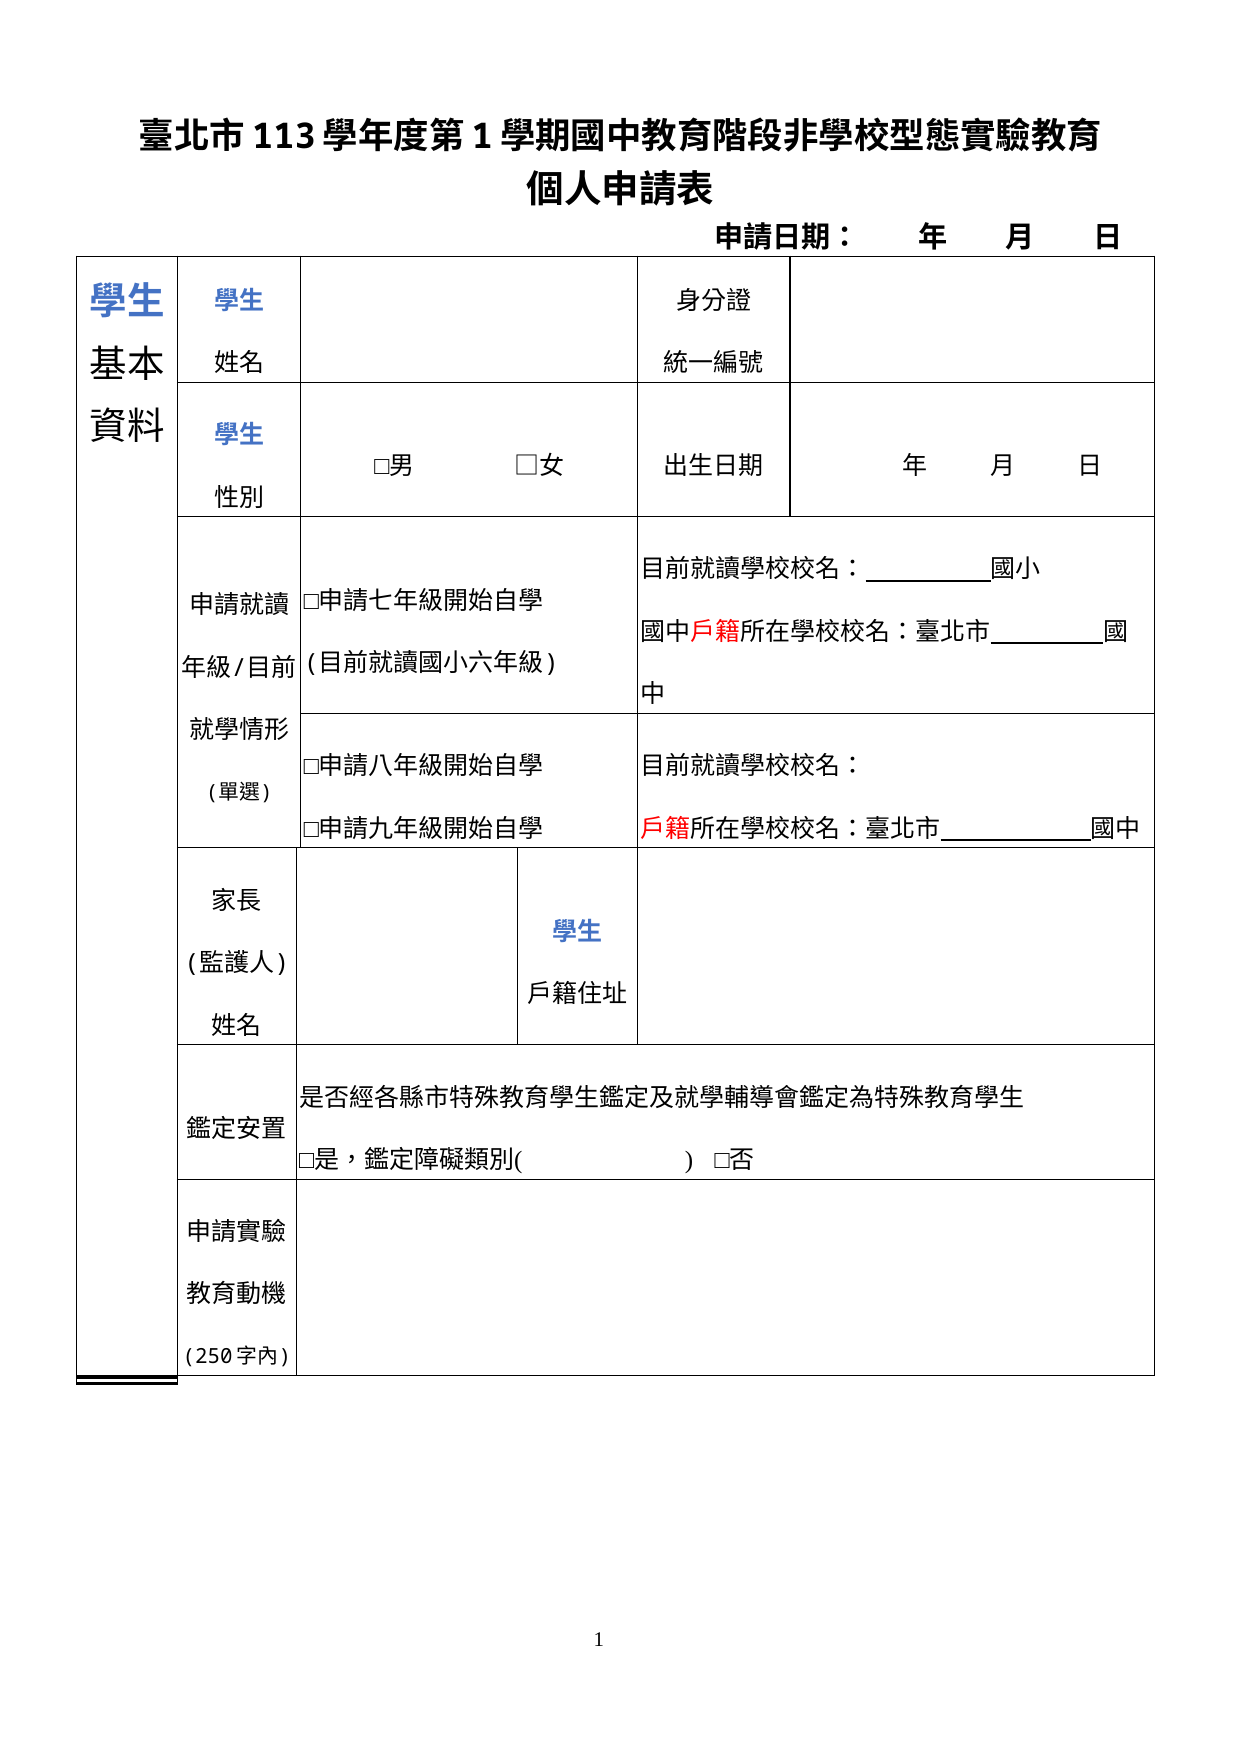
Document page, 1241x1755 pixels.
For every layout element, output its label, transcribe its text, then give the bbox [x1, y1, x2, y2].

table_header 身分證 統一編號 [638, 257, 789, 382]
table_cell [638, 848, 1154, 1044]
table_cell 學生 性別 [178, 383, 300, 516]
table_header 學生 姓名 [178, 257, 300, 382]
table_cell 目前就讀學校校名： 國小 國中戶籍所在學校校名：臺北市 國中 [638, 517, 1154, 713]
table_cell [297, 1180, 1154, 1375]
table_header 學生基本資料 [77, 257, 177, 1375]
table_cell 家長 (監護人) 姓名 [178, 848, 296, 1044]
table_cell 目前就讀學校校名： 戶籍所在學校校名：臺北市 國中 [638, 714, 1154, 847]
table_cell □申請八年級開始自學 □申請九年級開始自學 [301, 714, 637, 847]
table_cell 出生日期 [638, 383, 789, 516]
text 臺北市113學年度第1學期國中教育階段非學校型態實驗教育 [118, 108, 1122, 159]
table_cell 學生 戶籍住址 [518, 848, 637, 1044]
table_header [301, 257, 637, 382]
table_header [791, 257, 1154, 382]
table_cell [297, 848, 517, 1044]
table_cell 是否經各縣市特殊教育學生鑑定及就學輔導會鑑定為特殊教育學生 □是，鑑定障礙類別( ) □否 [297, 1045, 1154, 1178]
text 申請日期： 年 月 日 [118, 213, 1122, 256]
table_cell □申請七年級開始自學 (目前就讀國小六年級) [301, 517, 637, 713]
table_cell □男 □女 [301, 383, 637, 516]
table_cell 鑑定安置 [178, 1045, 296, 1178]
text 個人申請表 [118, 159, 1122, 213]
table_cell 申請就讀年級/目前就學情形 (單選) [178, 517, 300, 847]
table_cell 年 月 日 [791, 383, 1154, 516]
table_cell 申請實驗教育動機 (250字內) [178, 1180, 296, 1375]
